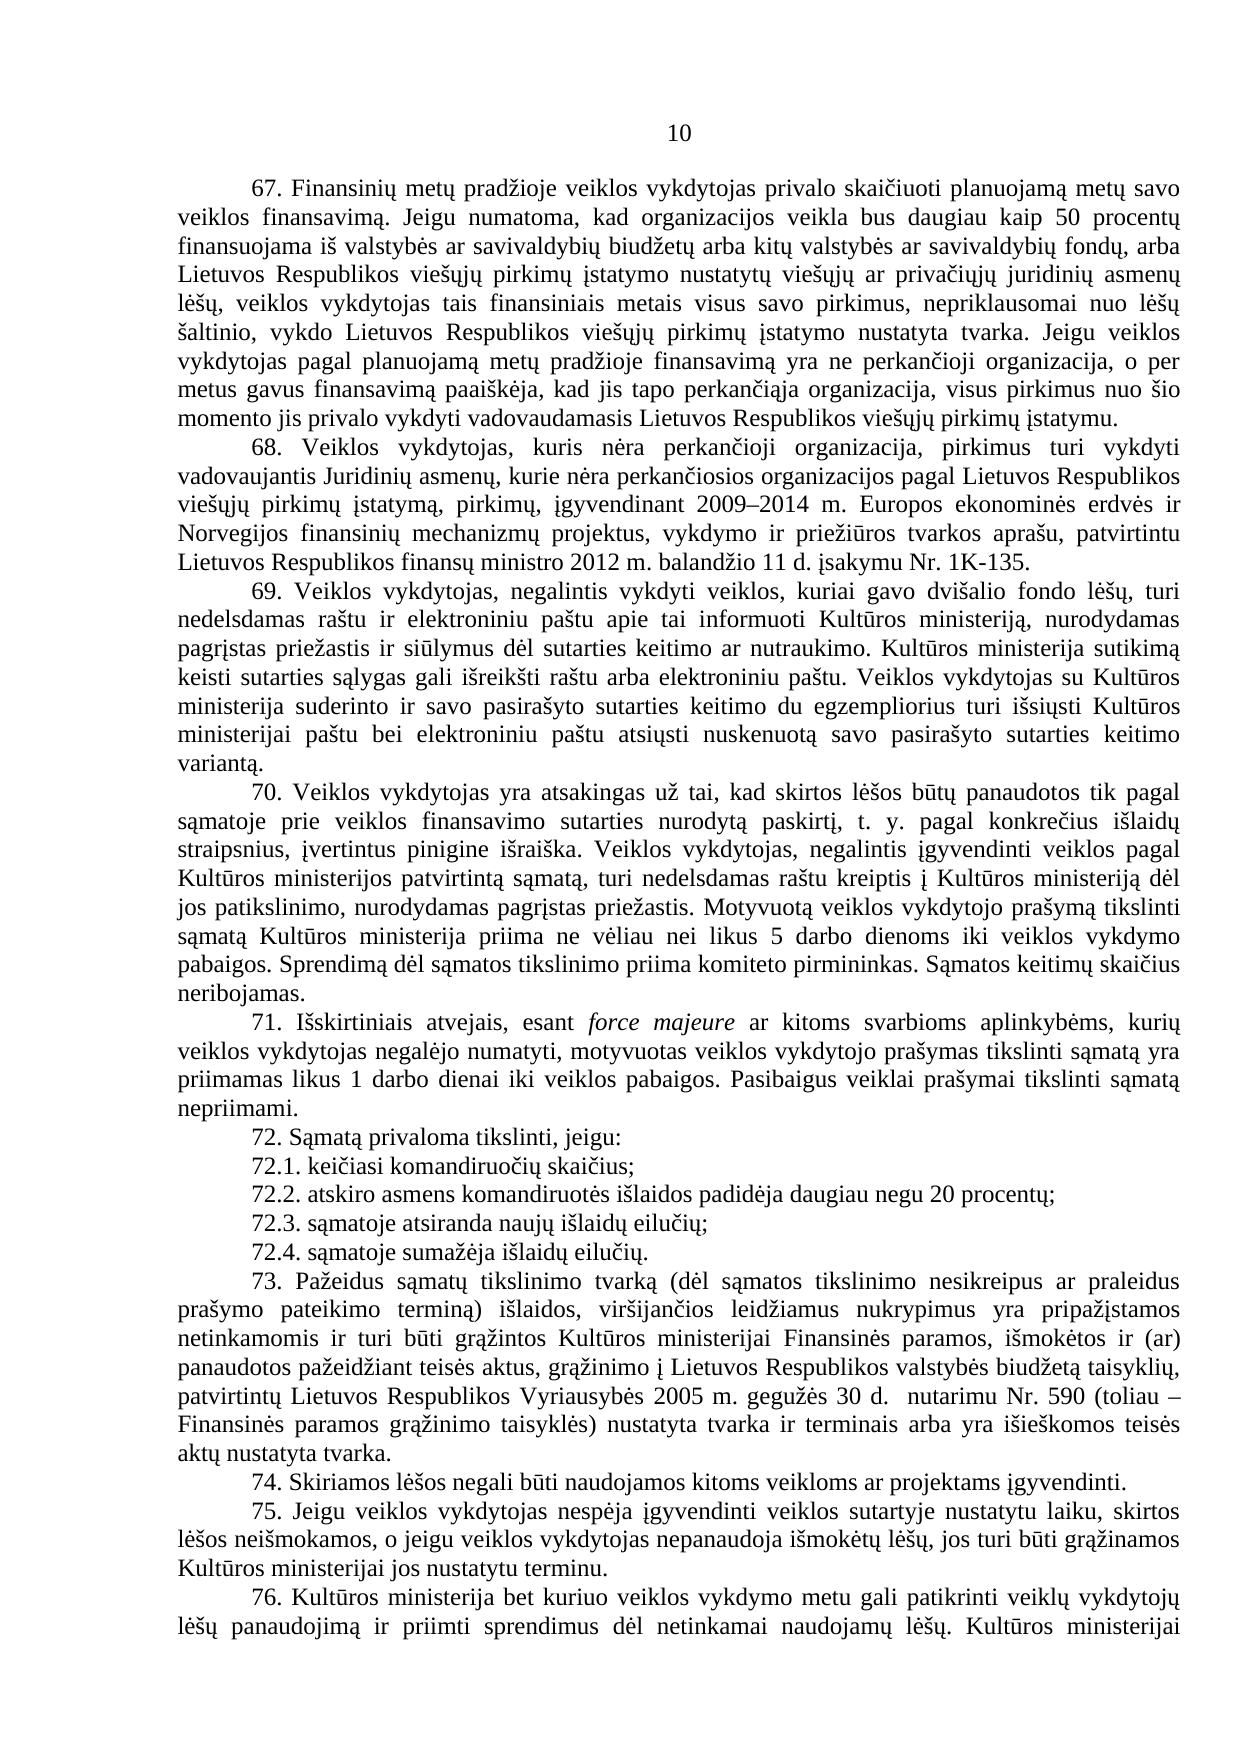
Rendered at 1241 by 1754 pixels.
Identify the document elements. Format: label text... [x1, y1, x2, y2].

text 72. Sąmatą privaloma tikslinti, jeigu: [177, 1122, 1181, 1151]
text 71. Išskirtiniais atvejais, esant force majeure ar kitoms svarbioms aplinkybėms, kurių veiklos vykdytojas negalėjo numatyti, motyvuotas veiklos vykdytojo prašymas tikslinti sąmatą yra priimamas likus 1 darbo dienai iki veiklos pabaigos. Pasibaigus veiklai prašymai tikslinti sąmatą nepriimami. [177, 1007, 1181, 1122]
text 68. Veiklos vykdytojas, kuris nėra perkančioji organizacija, pirkimus turi vykdyti vadovaujantis Juridinių asmenų, kurie nėra perkančiosios organizacijos pagal Lietuvos Respublikos viešųjų pirkimų įstatymą, pirkimų, įgyvendinant 2009–2014 m. Europos ekonominės erdvės ir Norvegijos finansinių mechanizmų projektus, vykdymo ir priežiūros tvarkos aprašu, patvirtintu Lietuvos Respublikos finansų ministro 2012 m. balandžio 11 d. įsakymu Nr. 1K-135. [177, 432, 1181, 576]
text 72.3. sąmatoje atsiranda naujų išlaidų eilučių; [177, 1208, 1181, 1237]
text 76. Kultūros ministerija bet kuriuo veiklos vykdymo metu gali patikrinti veiklų vykdytojų lėšų panaudojimą ir priimti sprendimus dėl netinkamai naudojamų lėšų. Kultūros ministerijai [177, 1582, 1181, 1639]
text 69. Veiklos vykdytojas, negalintis vykdyti veiklos, kuriai gavo dvišalio fondo lėšų, turi nedelsdamas raštu ir elektroniniu paštu apie tai informuoti Kultūros ministeriją, nurodydamas pagrįstas priežastis ir siūlymus dėl sutarties keitimo ar nutraukimo. Kultūros ministerija sutikimą keisti sutarties sąlygas gali išreikšti raštu arba elektroniniu paštu. Veiklos vykdytojas su Kultūros ministerija suderinto ir savo pasirašyto sutarties keitimo du egzempliorius turi išsiųsti Kultūros ministerijai paštu bei elektroniniu paštu atsiųsti nuskenuotą savo pasirašyto sutarties keitimo variantą. [177, 576, 1181, 777]
text 67. Finansinių metų pradžioje veiklos vykdytojas privalo skaičiuoti planuojamą metų savo veiklos finansavimą. Jeigu numatoma, kad organizacijos veikla bus daugiau kaip 50 procentų finansuojama iš valstybės ar savivaldybių biudžetų arba kitų valstybės ar savivaldybių fondų, arba Lietuvos Respublikos viešųjų pirkimų įstatymo nustatytų viešųjų ar privačiųjų juridinių asmenų lėšų, veiklos vykdytojas tais finansiniais metais visus savo pirkimus, nepriklausomai nuo lėšų šaltinio, vykdo Lietuvos Respublikos viešųjų pirkimų įstatymo nustatyta tvarka. Jeigu veiklos vykdytojas pagal planuojamą metų pradžioje finansavimą yra ne perkančioji organizacija, o per metus gavus finansavimą paaiškėja, kad jis tapo perkančiąja organizacija, visus pirkimus nuo šio momento jis privalo vykdyti vadovaudamasis Lietuvos Respublikos viešųjų pirkimų įstatymu. [177, 173, 1181, 432]
text 72.4. sąmatoje sumažėja išlaidų eilučių. [177, 1237, 1181, 1266]
text 74. Skiriamos lėšos negali būti naudojamos kitoms veikloms ar projektams įgyvendinti. [177, 1467, 1181, 1496]
text 70. Veiklos vykdytojas yra atsakingas už tai, kad skirtos lėšos būtų panaudotos tik pagal sąmatoje prie veiklos finansavimo sutarties nurodytą paskirtį, t. y. pagal konkrečius išlaidų straipsnius, įvertintus pinigine išraiška. Veiklos vykdytojas, negalintis įgyvendinti veiklos pagal Kultūros ministerijos patvirtintą sąmatą, turi nedelsdamas raštu kreiptis į Kultūros ministeriją dėl jos patikslinimo, nurodydamas pagrįstas priežastis. Motyvuotą veiklos vykdytojo prašymą tikslinti sąmatą Kultūros ministerija priima ne vėliau nei likus 5 darbo dienoms iki veiklos vykdymo pabaigos. Sprendimą dėl sąmatos tikslinimo priima komiteto pirmininkas. Sąmatos keitimų skaičius neribojamas. [177, 777, 1181, 1007]
text 73. Pažeidus sąmatų tikslinimo tvarką (dėl sąmatos tikslinimo nesikreipus ar praleidus prašymo pateikimo terminą) išlaidos, viršijančios leidžiamus nukrypimus yra pripažįstamos netinkamomis ir turi būti grąžintos Kultūros ministerijai Finansinės paramos, išmokėtos ir (ar) panaudotos pažeidžiant teisės aktus, grąžinimo į Lietuvos Respublikos valstybės biudžetą taisyklių, patvirtintų Lietuvos Respublikos Vyriausybės 2005 m. gegužės 30 d. nutarimu Nr. 590 (toliau – Finansinės paramos grąžinimo taisyklės) nustatyta tvarka ir terminais arba yra išieškomos teisės aktų nustatyta tvarka. [177, 1266, 1181, 1467]
text 75. Jeigu veiklos vykdytojas nespėja įgyvendinti veiklos sutartyje nustatytu laiku, skirtos lėšos neišmokamos, o jeigu veiklos vykdytojas nepanaudoja išmokėtų lėšų, jos turi būti grąžinamos Kultūros ministerijai jos nustatytu terminu. [177, 1496, 1181, 1582]
text 72.1. keičiasi komandiruočių skaičius; [177, 1151, 1181, 1179]
text 72.2. atskiro asmens komandiruotės išlaidos padidėja daugiau negu 20 procentų; [177, 1179, 1181, 1208]
